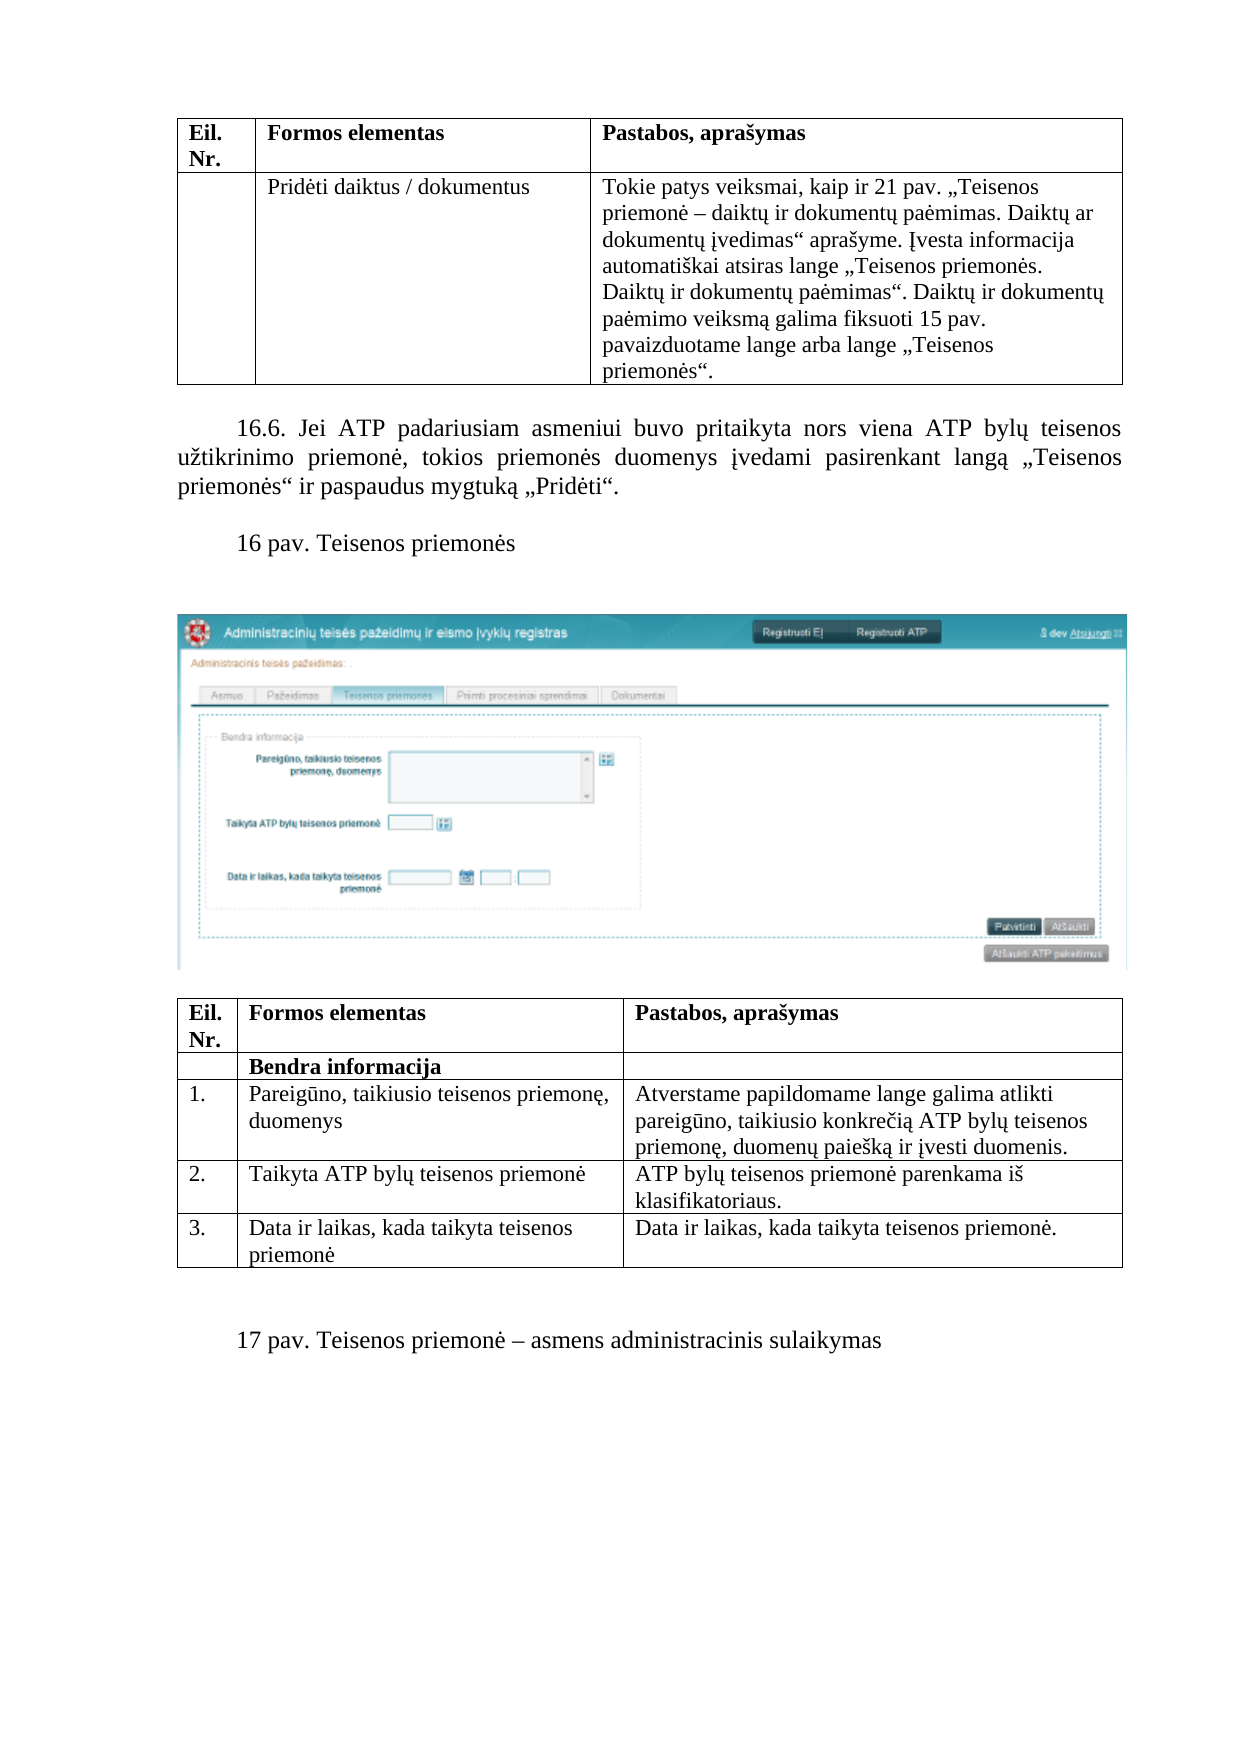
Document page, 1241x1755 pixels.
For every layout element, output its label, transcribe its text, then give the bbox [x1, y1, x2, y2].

table_cell [178, 1053, 237, 1079]
table_cell Pridėti daiktus / dokumentus [256, 173, 590, 384]
table_cell ATP bylų teisenos priemonė parenkama iš klasifikatoriaus. [624, 1161, 1122, 1213]
table_cell 1. [178, 1080, 237, 1159]
table_header Formos elementas [238, 999, 623, 1052]
table_header Pastabos, aprašymas [591, 119, 1122, 172]
table_cell Data ir laikas, kada taikyta teisenos priemonė. [624, 1214, 1122, 1267]
table_cell [624, 1053, 1122, 1079]
table_cell Bendra informacija [238, 1053, 623, 1079]
text 16.6. Jei ATP padariusiam asmeniui buvo pritaikyta nors viena ATP bylų teisenos užtikrinimo priemonė, tokios priemonės duomenys įvedami pasirenkant langą „Teisenos priemonės“ ir paspaudus mygtuką „Pridėti“. [177, 413, 1122, 500]
table_header Eil. Nr. [178, 999, 237, 1052]
table_cell Taikyta ATP bylų teisenos priemonė [238, 1161, 623, 1213]
table_cell 3. [178, 1214, 237, 1267]
table_header Formos elementas [256, 119, 590, 172]
table_cell Pareigūno, taikiusio teisenos priemonę, duomenys [238, 1080, 623, 1159]
table_header Eil. Nr. [178, 119, 255, 172]
text 17 pav. Teisenos priemonė – asmens administracinis sulaikymas [177, 1326, 1122, 1354]
table_cell Atverstame papildomame lange galima atlikti pareigūno, taikiusio konkrečią ATP bylų teisenos priemonę, duomenų paiešką ir įvesti duomenis. [624, 1080, 1122, 1159]
table_cell Data ir laikas, kada taikyta teisenos priemonė [238, 1214, 623, 1267]
table_cell 2. [178, 1161, 237, 1213]
table_header Pastabos, aprašymas [624, 999, 1122, 1052]
text 16 pav. Teisenos priemonės [177, 528, 1122, 557]
table_cell Tokie patys veiksmai, kaip ir 21 pav. „Teisenos priemonė – daiktų ir dokumentų paėmimas. Daiktų ar dokumentų įvedimas“ aprašyme. Įvesta informacija automatiškai atsiras lange „Teisenos priemonės. Daiktų ir dokumentų paėmimas“. Daiktų ir dokumentų paėmimo veiksmą galima fiksuoti 15 pav. pavaizduotame lange arba lange „Teisenos priemonės“. [591, 173, 1122, 384]
table_cell [178, 173, 255, 384]
